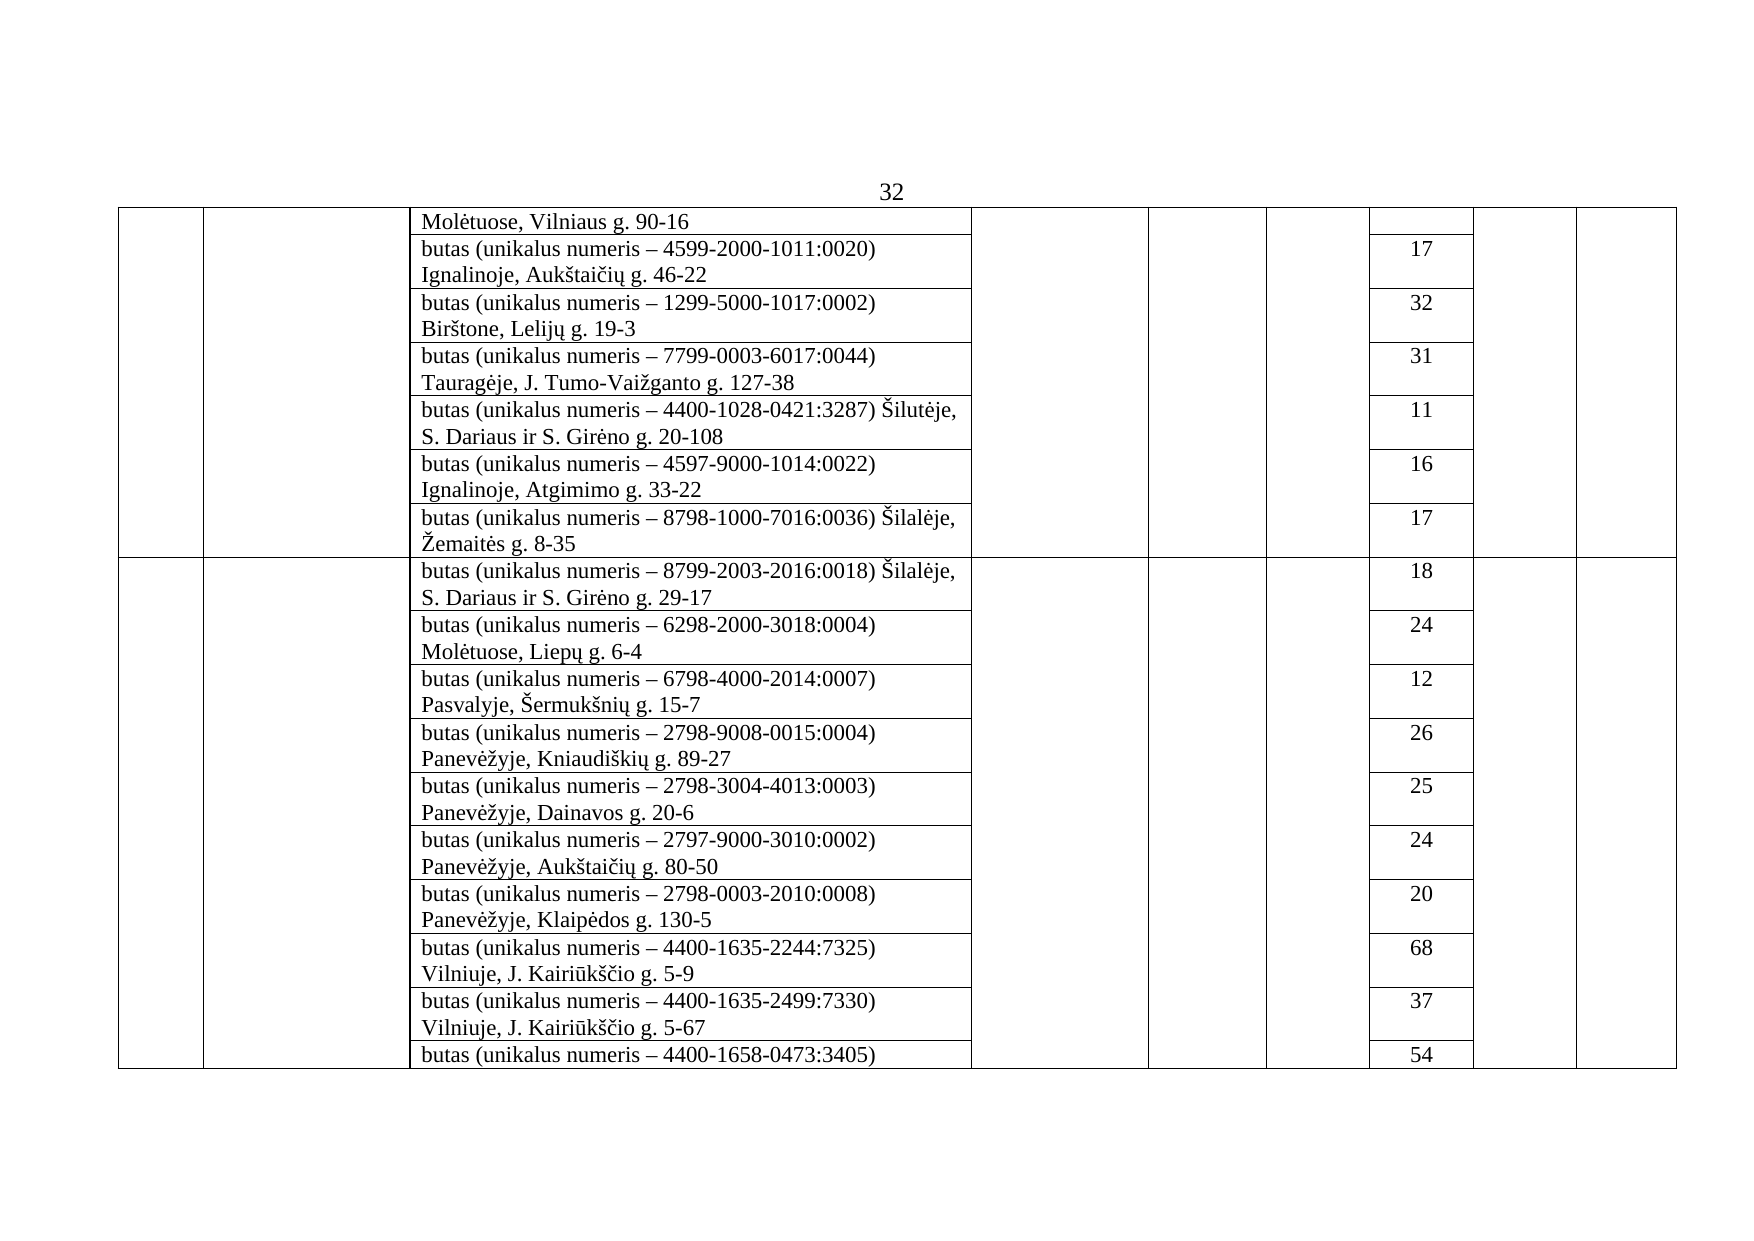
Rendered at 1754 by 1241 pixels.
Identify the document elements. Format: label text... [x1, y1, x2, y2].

table_cell 16 [1370, 450, 1473, 503]
table_cell butas (unikalus numeris – 4599-2000-1011:0020) Ignalinoje, Aukštaičių g. 46-22 [411, 235, 971, 288]
table_cell butas (unikalus numeris – 8799-2003-2016:0018) Šilalėje, S. Dariaus ir S. Girėno g. 29-17 [411, 558, 971, 610]
table_cell 11 [1370, 396, 1473, 449]
table_cell butas (unikalus numeris – 4400-1635-2244:7325) Vilniuje, J. Kairiūkščio g. 5-9 [411, 934, 971, 987]
table_cell 54 [1370, 1041, 1473, 1068]
table_cell butas (unikalus numeris – 8798-1000-7016:0036) Šilalėje, Žemaitės g. 8-35 [411, 504, 971, 557]
table_cell [119, 208, 203, 557]
table_cell 20 [1370, 880, 1473, 933]
table_cell 18 [1370, 558, 1473, 610]
table_cell butas (unikalus numeris – 6798-4000-2014:0007) Pasvalyje, Šermukšnių g. 15-7 [411, 665, 971, 718]
table_cell butas (unikalus numeris – 7799-0003-6017:0044) Tauragėje, J. Tumo-Vaižganto g. 127-38 [411, 343, 971, 395]
table_cell [119, 558, 203, 1068]
table_cell 24 [1370, 826, 1473, 879]
table_cell 68 [1370, 934, 1473, 987]
table_cell [1577, 558, 1676, 1068]
table_cell [1474, 208, 1576, 557]
table_cell butas (unikalus numeris – 1299-5000-1017:0002) Birštone, Lelijų g. 19-3 [411, 289, 971, 342]
table_cell [204, 208, 409, 557]
table_cell 24 [1370, 611, 1473, 664]
table_cell butas (unikalus numeris – 4597-9000-1014:0022) Ignalinoje, Atgimimo g. 33-22 [411, 450, 971, 503]
table_cell [1267, 558, 1369, 1068]
table_cell butas (unikalus numeris – 4400-1028-0421:3287) Šilutėje, S. Dariaus ir S. Girėno g. 20-108 [411, 396, 971, 449]
table_cell [1267, 208, 1369, 557]
table_cell butas (unikalus numeris – 2798-9008-0015:0004) Panevėžyje, Kniaudiškių g. 89-27 [411, 719, 971, 772]
table_cell [1149, 558, 1266, 1068]
table_cell Molėtuose, Vilniaus g. 90-16 [411, 208, 971, 234]
table_cell butas (unikalus numeris – 4400-1658-0473:3405) [411, 1041, 971, 1068]
table_cell 17 [1370, 235, 1473, 288]
table_cell [972, 208, 1148, 557]
table_cell butas (unikalus numeris – 4400-1635-2499:7330) Vilniuje, J. Kairiūkščio g. 5-67 [411, 988, 971, 1040]
table_cell 26 [1370, 719, 1473, 772]
table_cell [1370, 208, 1473, 234]
table_cell butas (unikalus numeris – 2797-9000-3010:0002) Panevėžyje, Aukštaičių g. 80-50 [411, 826, 971, 879]
table_cell 25 [1370, 773, 1473, 825]
table_cell 31 [1370, 343, 1473, 395]
table_cell [972, 558, 1148, 1068]
table_cell [1149, 208, 1266, 557]
table_cell 32 [1370, 289, 1473, 342]
table_cell butas (unikalus numeris – 2798-0003-2010:0008) Panevėžyje, Klaipėdos g. 130-5 [411, 880, 971, 933]
table_cell butas (unikalus numeris – 6298-2000-3018:0004) Molėtuose, Liepų g. 6-4 [411, 611, 971, 664]
table_cell butas (unikalus numeris – 2798-3004-4013:0003) Panevėžyje, Dainavos g. 20-6 [411, 773, 971, 825]
table_cell [204, 558, 409, 1068]
table_cell 37 [1370, 988, 1473, 1040]
table_cell 12 [1370, 665, 1473, 718]
table_cell [1577, 208, 1676, 557]
table_cell [1474, 558, 1576, 1068]
table_cell 17 [1370, 504, 1473, 557]
